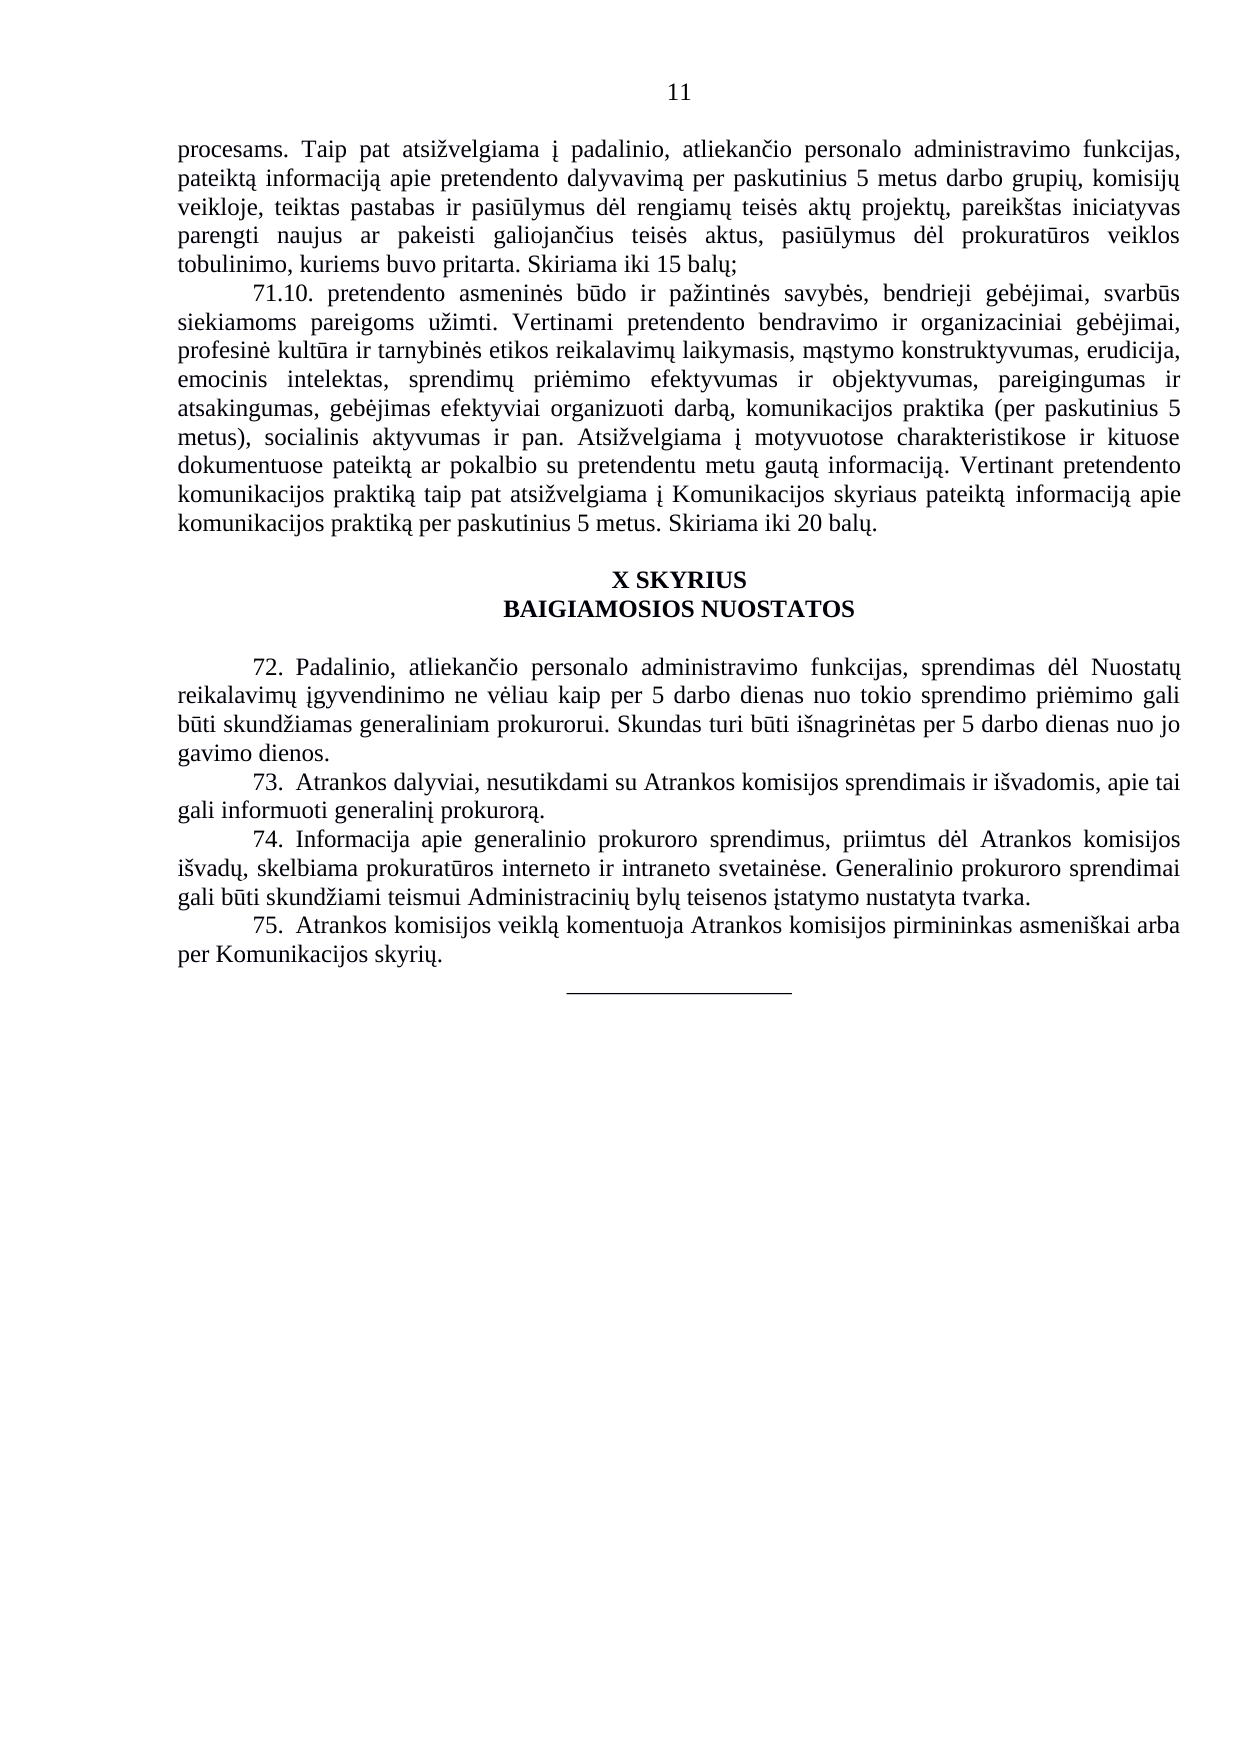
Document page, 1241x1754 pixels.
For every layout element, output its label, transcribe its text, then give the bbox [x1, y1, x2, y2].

text 75. Atrankos komisijos veiklą komentuoja Atrankos komisijos pirmininkas asmeniškai arba per Komunikacijos skyrių. [177, 911, 1181, 968]
text procesams. Taip pat atsižvelgiama į padalinio, atliekančio personalo administravimo funkcijas, pateiktą informaciją apie pretendento dalyvavimą per paskutinius 5 metus darbo grupių, komisijų veikloje, teiktas pastabas ir pasiūlymus dėl rengiamų teisės aktų projektų, pareikštas iniciatyvas parengti naujus ar pakeisti galiojančius teisės aktus, pasiūlymus dėl prokuratūros veiklos tobulinimo, kuriems buvo pritarta. Skiriama iki 15 balų; [177, 134, 1181, 278]
text 74. Informacija apie generalinio prokuroro sprendimus, priimtus dėl Atrankos komisijos išvadų, skelbiama prokuratūros interneto ir intraneto svetainėse. Generalinio prokuroro sprendimai gali būti skundžiami teismui Administracinių bylų teisenos įstatymo nustatyta tvarka. [177, 824, 1181, 911]
text 72. Padalinio, atliekančio personalo administravimo funkcijas, sprendimas dėl Nuostatų reikalavimų įgyvendinimo ne vėliau kaip per 5 darbo dienas nuo tokio sprendimo priėmimo gali būti skundžiamas generaliniam prokurorui. Skundas turi būti išnagrinėtas per 5 darbo dienas nuo jo gavimo dienos. [177, 652, 1181, 767]
text BAIGIAMOSIOS NUOSTATOS [177, 594, 1181, 623]
text X SKYRIUS [177, 566, 1181, 594]
text 73. Atrankos dalyviai, nesutikdami su Atrankos komisijos sprendimais ir išvadomis, apie tai gali informuoti generalinį prokurorą. [177, 767, 1181, 824]
text 71.10. pretendento asmeninės būdo ir pažintinės savybės, bendrieji gebėjimai, svarbūs siekiamoms pareigoms užimti. Vertinami pretendento bendravimo ir organizaciniai gebėjimai, profesinė kultūra ir tarnybinės etikos reikalavimų laikymasis, mąstymo konstruktyvumas, erudicija, emocinis intelektas, sprendimų priėmimo efektyvumas ir objektyvumas, pareigingumas ir atsakingumas, gebėjimas efektyviai organizuoti darbą, komunikacijos praktika (per paskutinius 5 metus), socialinis aktyvumas ir pan. Atsižvelgiama į motyvuotose charakteristikose ir kituose dokumentuose pateiktą ar pokalbio su pretendentu metu gautą informaciją. Vertinant pretendento komunikacijos praktiką taip pat atsižvelgiama į Komunikacijos skyriaus pateiktą informaciją apie komunikacijos praktiką per paskutinius 5 metus. Skiriama iki 20 balų. [177, 278, 1181, 537]
text __________________ [177, 968, 1181, 997]
